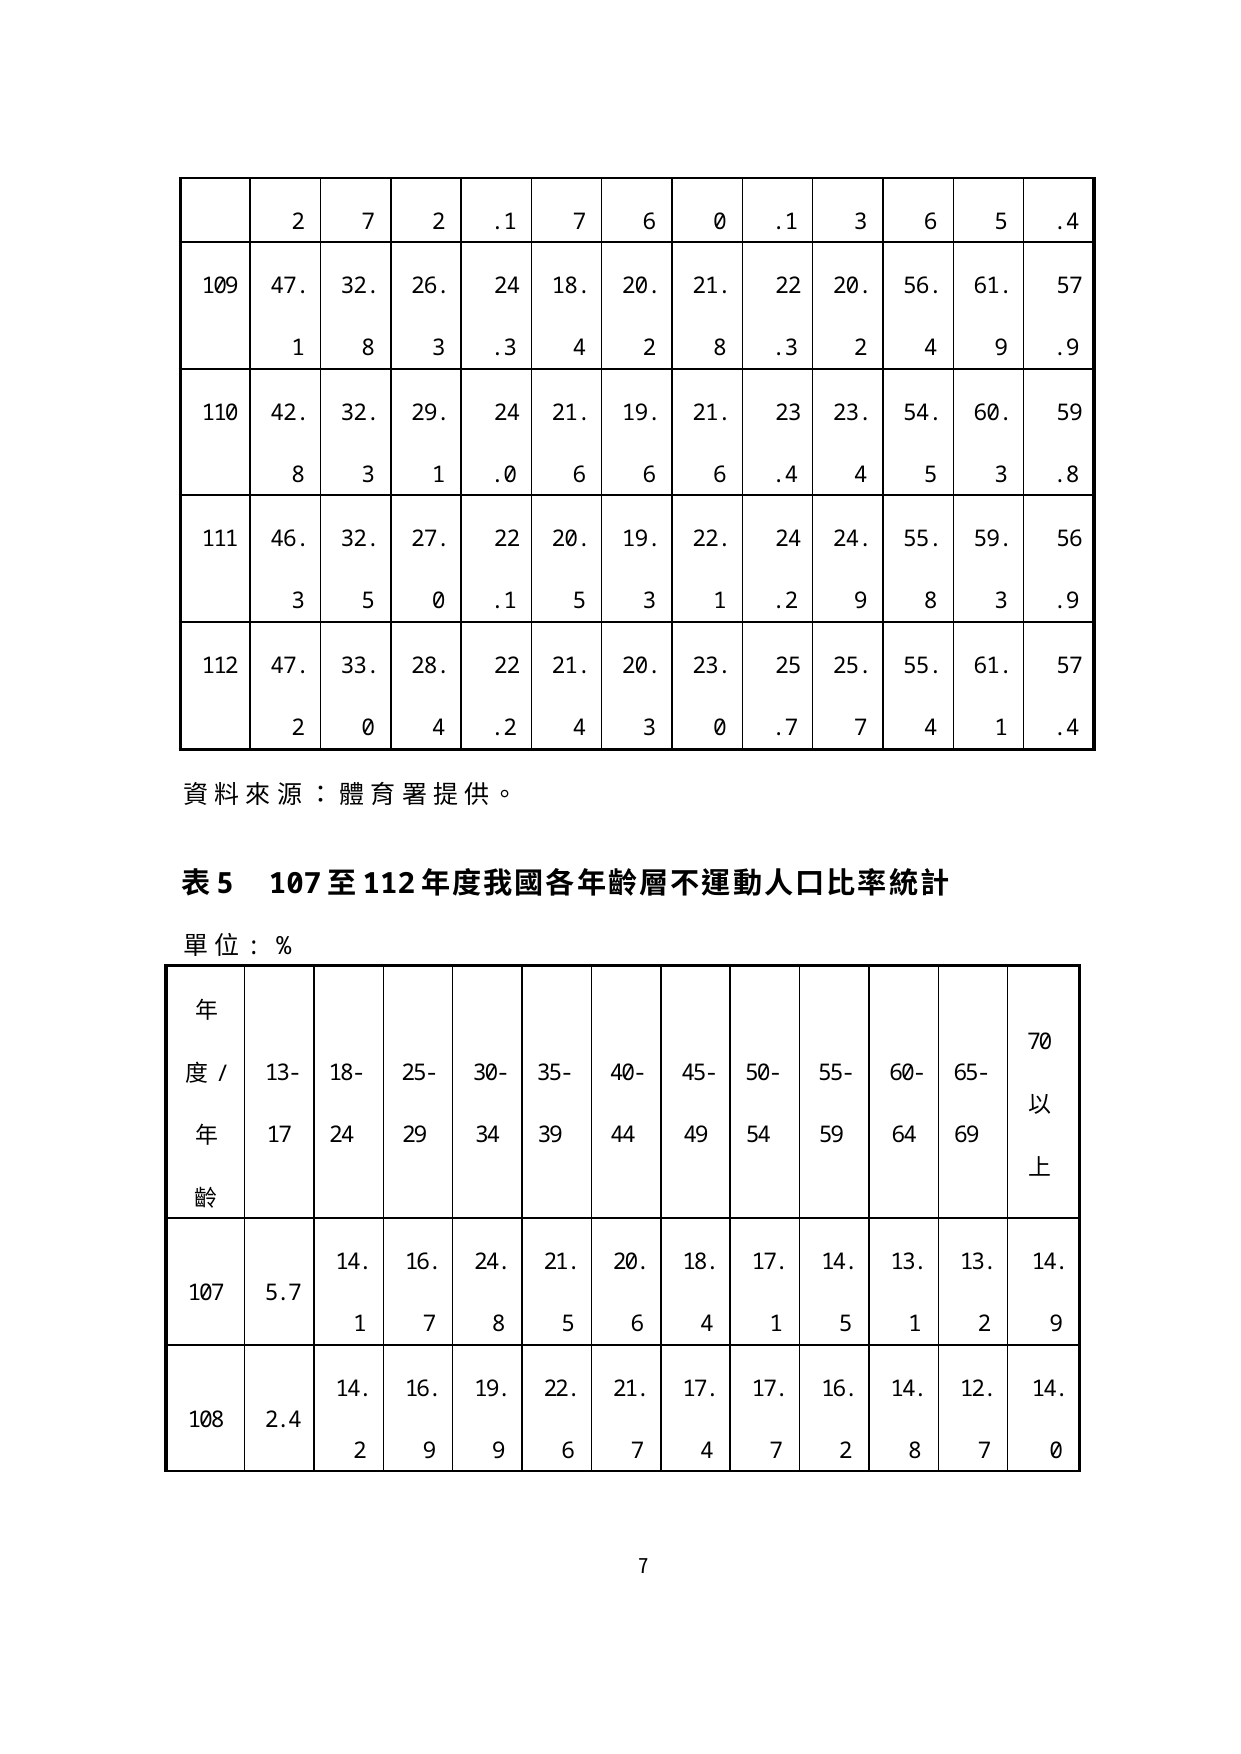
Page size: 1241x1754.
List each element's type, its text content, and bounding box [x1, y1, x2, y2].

table_cell 16.9 [384, 1346, 452, 1470]
table_header 50-54 [731, 967, 799, 1217]
table_cell 20.2 [813, 243, 882, 368]
table_cell 16.7 [384, 1219, 452, 1344]
table_cell 29.1 [392, 370, 460, 494]
table_cell 25.7 [743, 623, 812, 747]
table_cell .4 [1024, 179, 1092, 241]
table_cell 42.8 [251, 370, 320, 494]
table_cell 32.5 [321, 496, 390, 621]
table_cell 2 [251, 179, 320, 241]
table_cell 27.0 [392, 496, 460, 621]
table_cell 22.6 [523, 1346, 591, 1470]
table_cell 111 [182, 496, 249, 621]
table_cell 7 [321, 179, 390, 241]
table_cell 32.3 [321, 370, 390, 494]
table_cell [182, 179, 249, 241]
table_header 30-34 [453, 967, 521, 1217]
table_cell 23.0 [673, 623, 742, 747]
table_cell 56.4 [884, 243, 953, 368]
table_cell 107 [168, 1219, 244, 1344]
table_cell 19.9 [453, 1346, 521, 1470]
table_cell 21.4 [532, 623, 601, 747]
table_cell 61.9 [954, 243, 1023, 368]
table_cell 16.2 [800, 1346, 868, 1470]
table_cell 14.5 [800, 1219, 868, 1344]
table_cell 20.3 [602, 623, 671, 747]
table_header 60-64 [870, 967, 938, 1217]
table_cell 47.2 [251, 623, 320, 747]
table_cell 20.2 [602, 243, 671, 368]
table_cell 18.4 [532, 243, 601, 368]
table_cell 24.9 [813, 496, 882, 621]
table_cell 22.1 [462, 496, 531, 621]
table_header 55-59 [800, 967, 868, 1217]
table_cell 0 [673, 179, 742, 241]
table_cell 7 [532, 179, 601, 241]
table_cell 6 [602, 179, 671, 241]
table_cell 109 [182, 243, 249, 368]
table_cell 46.3 [251, 496, 320, 621]
table_cell 21.5 [523, 1219, 591, 1344]
table_cell 22.2 [462, 623, 531, 747]
table_cell 56.9 [1024, 496, 1092, 621]
table_cell 14.9 [1008, 1219, 1078, 1344]
table_cell .1 [462, 179, 531, 241]
table_header 65-69 [939, 967, 1007, 1217]
table_header 18-24 [315, 967, 383, 1217]
table_cell 2 [392, 179, 460, 241]
table_cell 110 [182, 370, 249, 494]
table_cell 19.6 [602, 370, 671, 494]
table_cell 17.7 [731, 1346, 799, 1470]
table_header 70以上 [1008, 967, 1078, 1217]
table_header 13-17 [245, 967, 313, 1217]
table_cell 59.8 [1024, 370, 1092, 494]
table_cell 55.8 [884, 496, 953, 621]
table_cell 13.1 [870, 1219, 938, 1344]
table_cell 24.3 [462, 243, 531, 368]
table_header 25-29 [384, 967, 452, 1217]
table_cell 57.9 [1024, 243, 1092, 368]
table_cell 25.7 [813, 623, 882, 747]
table_cell 24.8 [453, 1219, 521, 1344]
table_cell 17.4 [662, 1346, 729, 1470]
table_cell 3 [813, 179, 882, 241]
table_cell 21.7 [592, 1346, 660, 1470]
table_cell 47.1 [251, 243, 320, 368]
table_cell 61.1 [954, 623, 1023, 747]
table_cell 12.7 [939, 1346, 1007, 1470]
table_cell 26.3 [392, 243, 460, 368]
table_cell 33.0 [321, 623, 390, 747]
table_cell 108 [168, 1346, 244, 1470]
table_header 年度/年齡 [168, 967, 244, 1217]
table_cell 20.6 [592, 1219, 660, 1344]
table_cell 18.4 [662, 1219, 729, 1344]
table_cell 13.2 [939, 1219, 1007, 1344]
table_header 40-44 [592, 967, 660, 1217]
table_cell 57.4 [1024, 623, 1092, 747]
table_cell 24.2 [743, 496, 812, 621]
table_cell 60.3 [954, 370, 1023, 494]
table_cell 14.0 [1008, 1346, 1078, 1470]
table_cell 5 [954, 179, 1023, 241]
table_cell .1 [743, 179, 812, 241]
table_cell 23.4 [743, 370, 812, 494]
text 資料來源：體育署提供。 [180, 751, 1066, 813]
table_cell 21.6 [532, 370, 601, 494]
table_cell 22.3 [743, 243, 812, 368]
table_cell 21.8 [673, 243, 742, 368]
table_cell 20.5 [532, 496, 601, 621]
table_cell 17.1 [731, 1219, 799, 1344]
table_cell 54.5 [884, 370, 953, 494]
table_cell 21.6 [673, 370, 742, 494]
text 表5 107至112年度我國各年齡層不運動人口比率統計 單位: % [180, 839, 1066, 964]
table_cell 19.3 [602, 496, 671, 621]
table_cell 32.8 [321, 243, 390, 368]
table_cell 28.4 [392, 623, 460, 747]
table_cell 2.4 [245, 1346, 313, 1470]
table_header 45-49 [662, 967, 729, 1217]
table_cell 24.0 [462, 370, 531, 494]
table_cell 59.3 [954, 496, 1023, 621]
table_cell 55.4 [884, 623, 953, 747]
table_cell 112 [182, 623, 249, 747]
table_cell 22.1 [673, 496, 742, 621]
table_header 35-39 [523, 967, 591, 1217]
table_cell 14.1 [315, 1219, 383, 1344]
table_cell 23.4 [813, 370, 882, 494]
table_cell 14.2 [315, 1346, 383, 1470]
table_cell 14.8 [870, 1346, 938, 1470]
table_cell 6 [884, 179, 953, 241]
table_cell 5.7 [245, 1219, 313, 1344]
